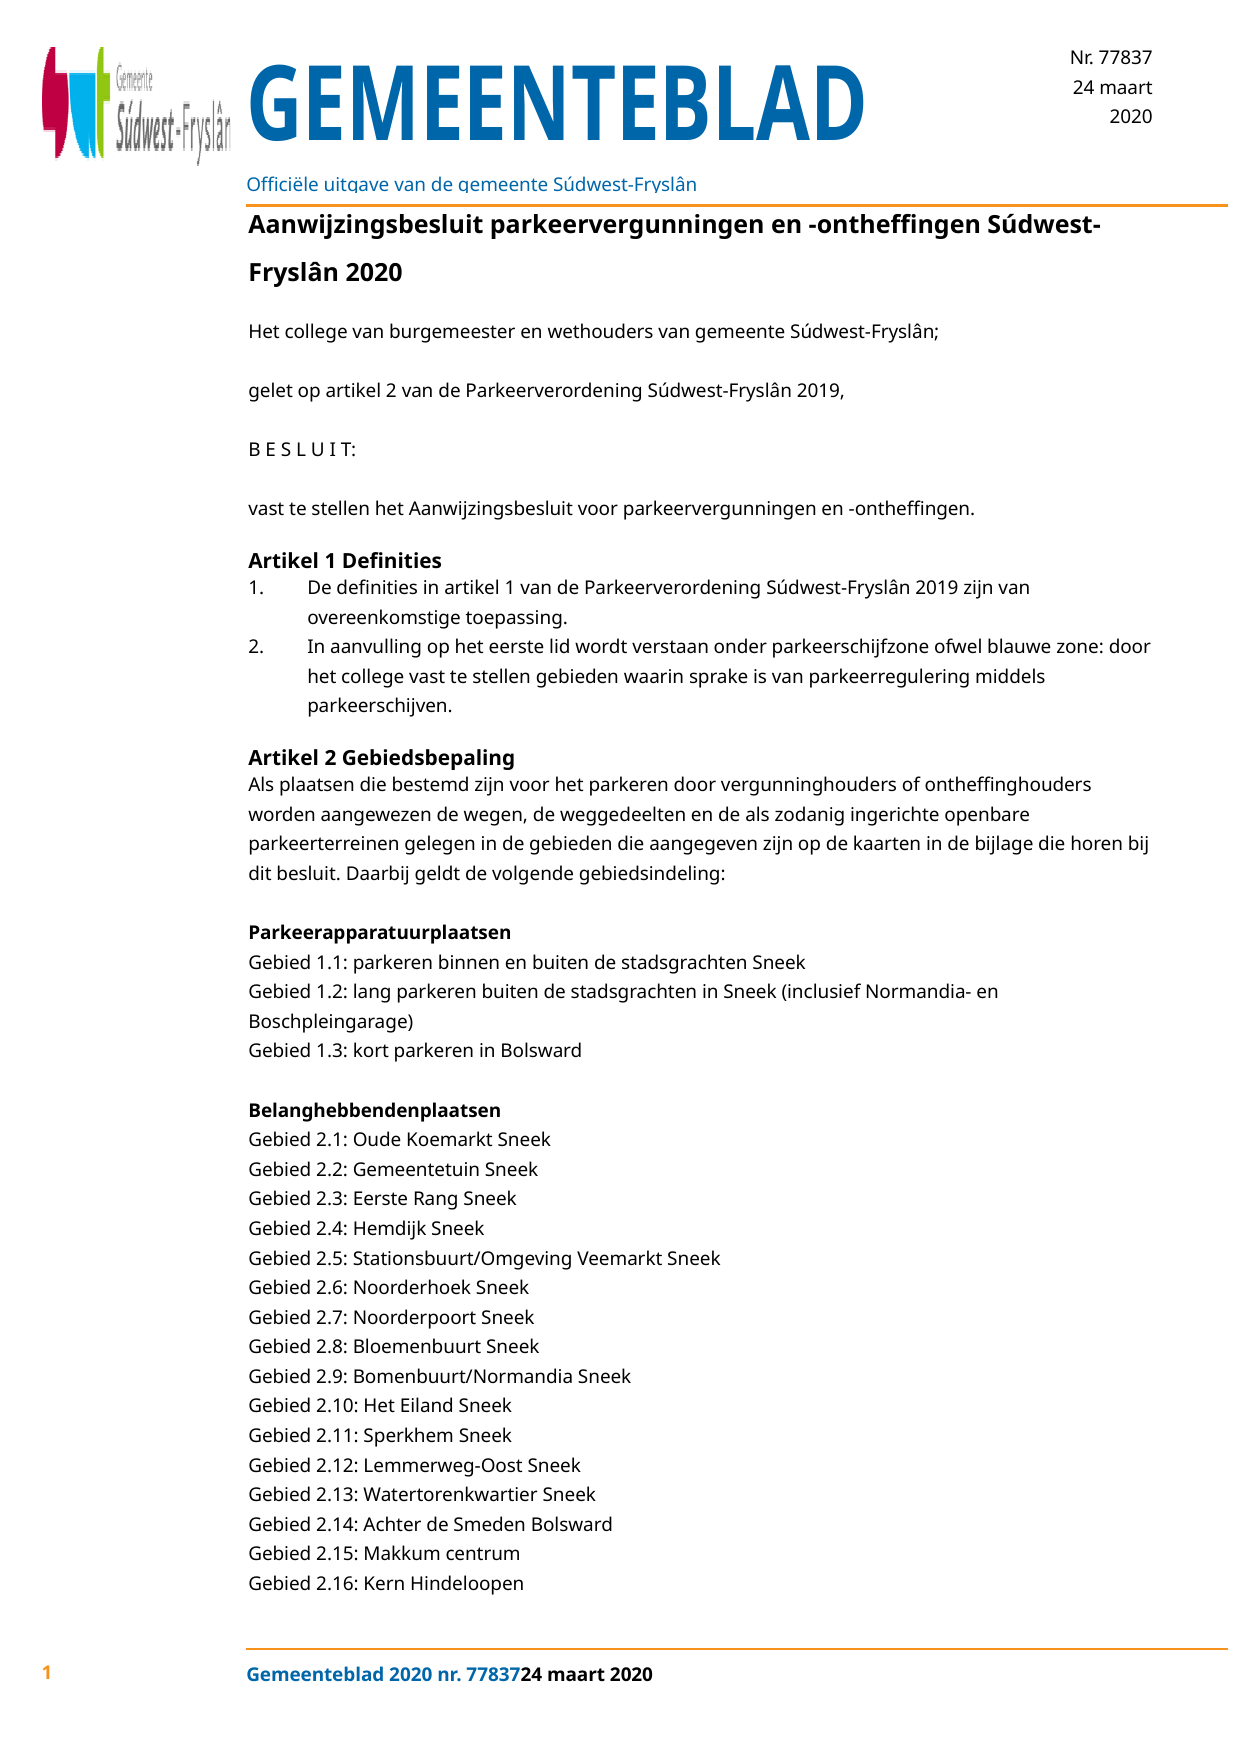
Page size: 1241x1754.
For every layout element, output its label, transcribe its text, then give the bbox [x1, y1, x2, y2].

text vast te stellen het Aanwijzingsbesluit voor parkeervergunningen en -ontheffingen. [248, 495, 1152, 521]
text Belanghebbendenplaatsen [248, 1097, 1152, 1123]
text B E S L U I T: [248, 436, 1152, 462]
text Aanwijzingsbesluit parkeervergunningen en -ontheffingen Súdwest-Fryslân 2020 [248, 207, 1152, 288]
text Gebied 2.9: Bomenbuurt/Normandia Sneek [248, 1363, 1152, 1389]
text gelet op artikel 2 van de Parkeerverordening Súdwest-Fryslân 2019, [248, 377, 1152, 403]
text Gebied 2.11: Sperkhem Sneek [248, 1422, 1152, 1448]
text Gebied 2.2: Gemeentetuin Sneek [248, 1156, 1152, 1182]
list In aanvulling op het eerste lid wordt verstaan onder parkeerschijfzone ofwel blauwe zone: door het college vast te stellen gebieden waarin sprake is van parkeerregulering middels parkeerschijven. [248, 633, 1152, 718]
picture [41, 47, 231, 172]
text Gebied 2.4: Hemdijk Sneek [248, 1215, 1152, 1241]
text Parkeerapparatuurplaatsen [248, 919, 1152, 945]
text Gebied 1.1: parkeren binnen en buiten de stadsgrachten Sneek [248, 949, 1152, 975]
text Gebied 1.3: kort parkeren in Bolsward [248, 1038, 1152, 1063]
text Gebied 2.13: Watertorenkwartier Sneek [248, 1481, 1152, 1507]
text Gebied 2.3: Eerste Rang Sneek [248, 1186, 1152, 1211]
text Gebied 2.7: Noorderpoort Sneek [248, 1304, 1152, 1330]
list De definities in artikel 1 van de Parkeerverordening Súdwest-Fryslân 2019 zijn van overeenkomstige toepassing. [248, 574, 1152, 629]
text Gebied 2.6: Noorderhoek Sneek [248, 1274, 1152, 1300]
text Het college van burgemeester en wethouders van gemeente Súdwest-Fryslân; [248, 318, 1152, 344]
text Gebied 2.12: Lemmerweg-Oost Sneek [248, 1452, 1152, 1478]
text Gebied 2.8: Bloemenbuurt Sneek [248, 1333, 1152, 1359]
text Gebied 1.2: lang parkeren buiten de stadsgrachten in Sneek (inclusief Normandia- en Boschpleingarage) [248, 978, 1152, 1034]
text Gebied 2.14: Achter de Smeden Bolsward [248, 1511, 1152, 1537]
text Gebied 2.15: Makkum centrum [248, 1541, 1152, 1566]
text Gebied 2.5: Stationsbuurt/Omgeving Veemarkt Sneek [248, 1245, 1152, 1271]
text Artikel 1 Definities [248, 546, 1152, 574]
text Gebied 2.16: Kern Hindeloopen [248, 1570, 1152, 1596]
text Gebied 2.10: Het Eiland Sneek [248, 1393, 1152, 1418]
text Gebied 2.1: Oude Koemarkt Sneek [248, 1126, 1152, 1152]
text Artikel 2 Gebiedsbepaling [248, 743, 1152, 771]
text Als plaatsen die bestemd zijn voor het parkeren door vergunninghouders of ontheffinghouders worden aangewezen de wegen, de weggedeelten en de als zodanig ingerichte openbare parkeerterreinen gelegen in de gebieden die aangegeven zijn op de kaarten in de bijlage die horen bij dit besluit. Daarbij geldt de volgende gebiedsindeling: [248, 771, 1152, 886]
